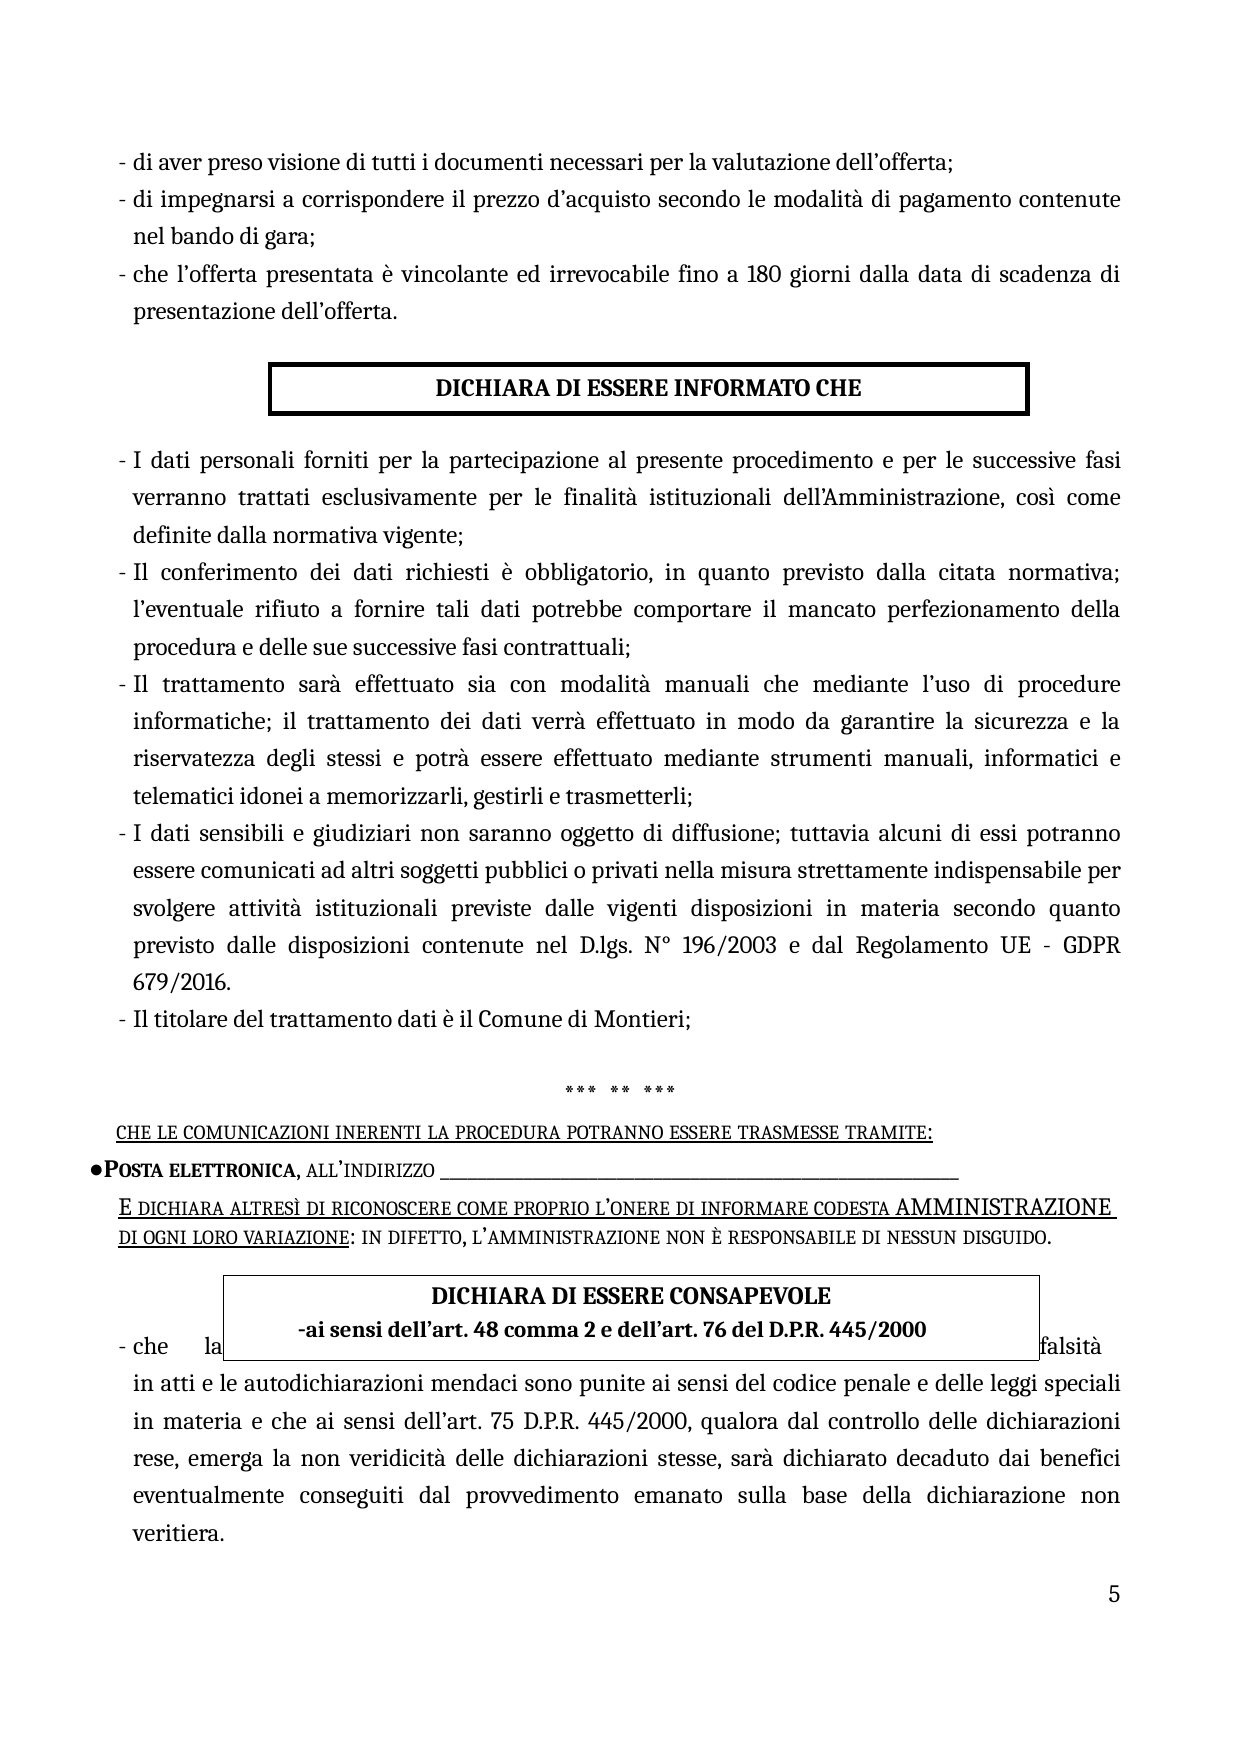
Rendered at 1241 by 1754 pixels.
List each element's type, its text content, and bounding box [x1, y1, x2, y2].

list Posta elettronica, all’indirizzo ________________________________________________________ [89, 1154, 1122, 1184]
list ai sensi dell’art. 48 comma 2 e dell’art. 76 del D.P.R. 445/2000 [224, 1311, 1024, 1345]
text - di impegnarsi a corrispondere il prezzo d’acquisto secondo le modalità di pagamento contenute nel bando di gara; [118, 185, 1122, 251]
text che le comunicazioni inerenti la procedura potranno essere trasmesse tramite: [88, 1117, 1122, 1146]
text E dichiara altresì di riconoscere come proprio l’onere di informare codesta AMMINISTRAZIONE di ogni loro variazione: in difetto, l’amministrazione non è responsabile di nessun disguido. [118, 1193, 1122, 1251]
text DICHIARA DI ESSERE INFORMATO CHE [287, 374, 1010, 403]
text - I dati sensibili e giudiziari non saranno oggetto di diffusione; tuttavia alcuni di essi potranno essere comunicati ad altri soggetti pubblici o privati nella misura strettamente indispensabile per svolgere attività istituzionali previste dalle vigenti disposizioni in materia secondo quanto previsto dalle disposizioni contenute nel D.lgs. N° 196/2003 e dal Regolamento UE - GDPR 679/2016. [118, 819, 1122, 997]
text - di aver preso visione di tutti i documenti necessari per la valutazione dell’offerta; [118, 148, 1122, 176]
text - che la falsità in atti e le autodichiarazioni mendaci sono punite ai sensi del codice penale e delle leggi speciali in materia e che ai sensi dell’art. 75 D.P.R. 445/2000, qualora dal controllo delle dichiarazioni rese, emerga la non veridicità delle dichiarazioni stesse, sarà dichiarato decaduto dai benefici eventualmente conseguiti dal provvedimento emanato sulla base della dichiarazione non veritiera. [118, 1332, 1122, 1547]
text DICHIARA DI ESSERE CONSAPEVOLE [238, 1282, 1024, 1311]
text - Il titolare del trattamento dati è il Comune di Montieri; [118, 1005, 1122, 1034]
text - che l’offerta presentata è vincolante ed irrevocabile fino a 180 giorni dalla data di scadenza di presentazione dell’offerta. [118, 259, 1122, 326]
text - Il trattamento sarà effettuato sia con modalità manuali che mediante l’uso di procedure informatiche; il trattamento dei dati verrà effettuato in modo da garantire la sicurezza e la riservatezza degli stessi e potrà essere effettuato mediante strumenti manuali, informatici e telematici idonei a memorizzarli, gestirli e trasmetterli; [118, 670, 1122, 810]
text *** ** *** [118, 1080, 1122, 1109]
text - Il conferimento dei dati richiesti è obbligatorio, in quanto previsto dalla citata normativa; l’eventuale rifiuto a fornire tali dati potrebbe comportare il mancato perfezionamento della procedura e delle sue successive fasi contrattuali; [118, 558, 1122, 661]
text - I dati personali forniti per la partecipazione al presente procedimento e per le successive fasi verranno trattati esclusivamente per le finalità istituzionali dell’Amministrazione, così come definite dalla normativa vigente; [118, 446, 1122, 549]
